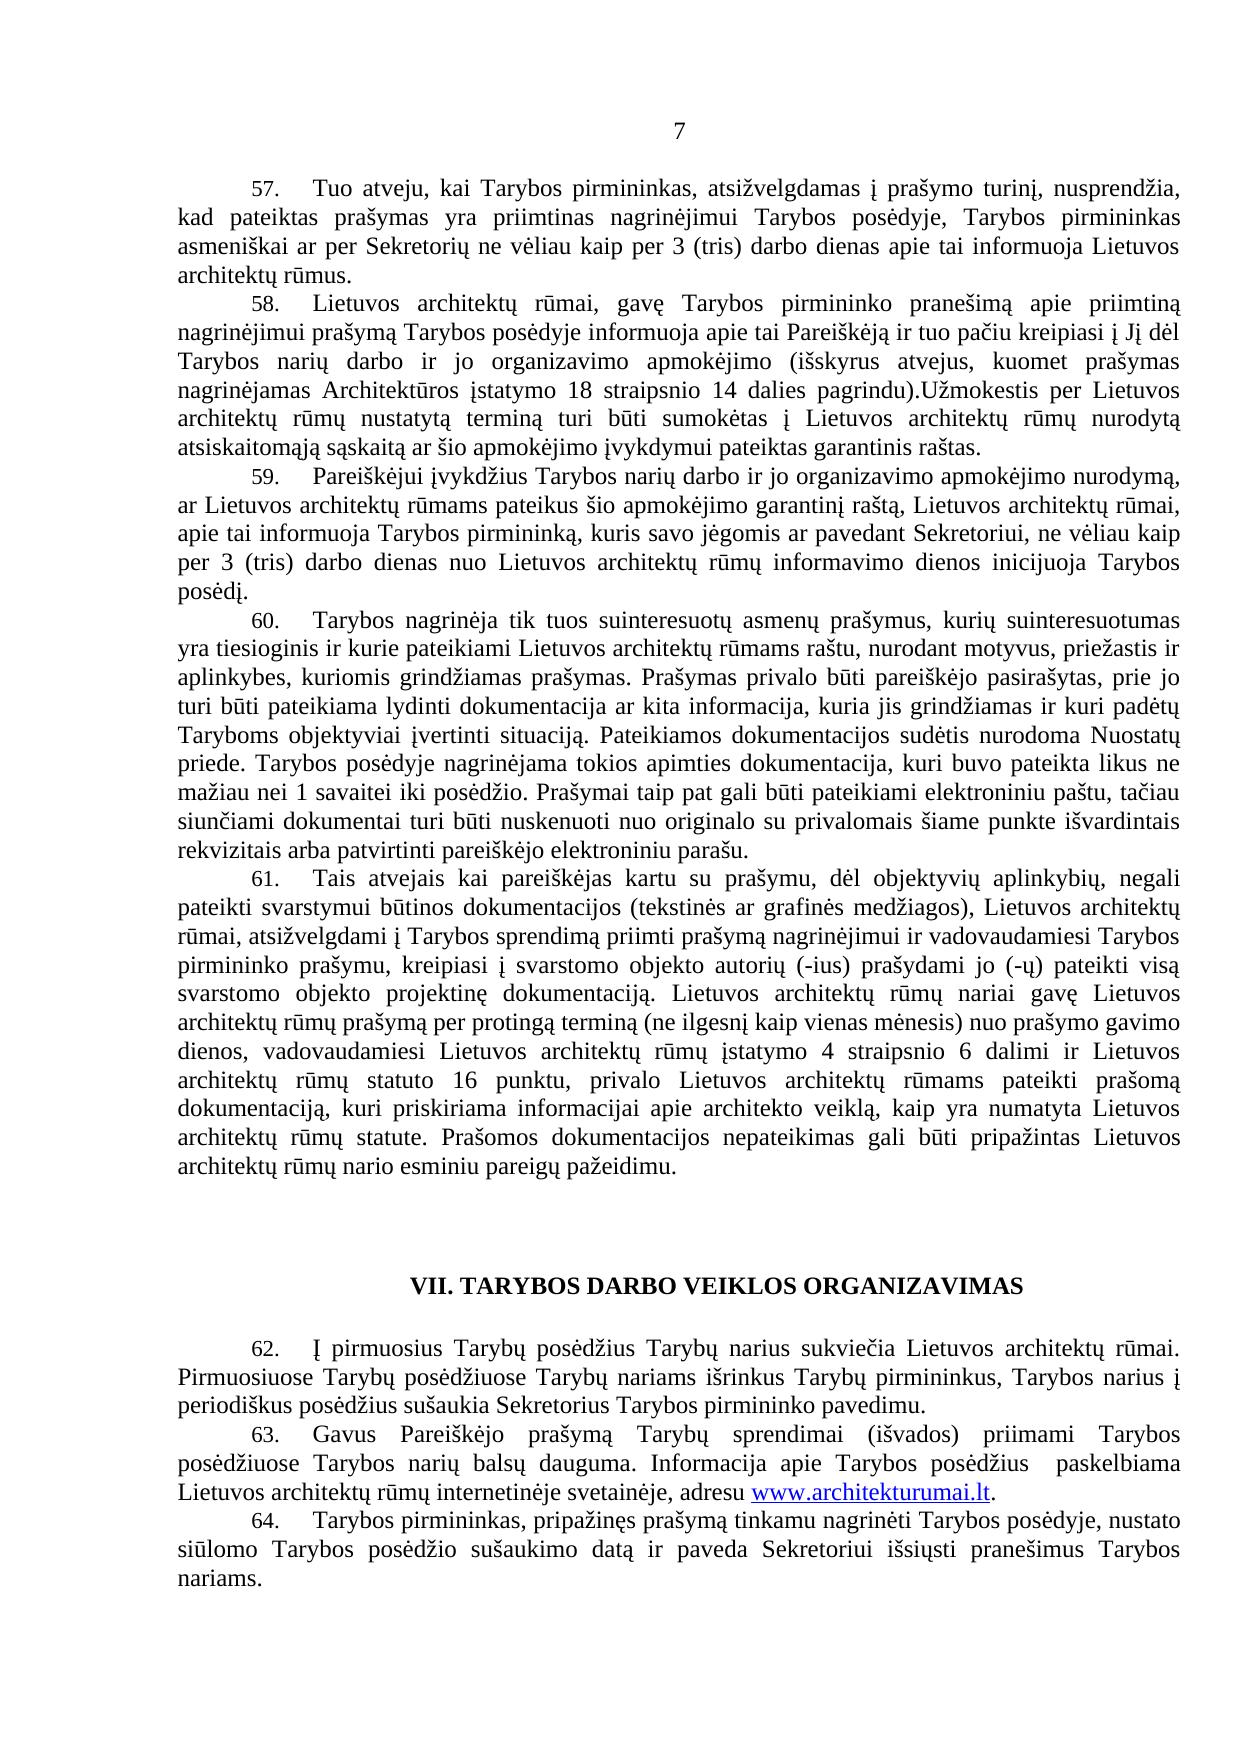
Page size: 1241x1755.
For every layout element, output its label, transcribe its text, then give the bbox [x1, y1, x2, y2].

text 60. Tarybos nagrinėja tik tuos suinteresuotų asmenų prašymus, kurių suinteresuotumas yra tiesioginis ir kurie pateikiami Lietuvos architektų rūmams raštu, nurodant motyvus, priežastis ir aplinkybes, kuriomis grindžiamas prašymas. Prašymas privalo būti pareiškėjo pasirašytas, prie jo turi būti pateikiama lydinti dokumentacija ar kita informacija, kuria jis grindžiamas ir kuri padėtų Taryboms objektyviai įvertinti situaciją. Pateikiamos dokumentacijos sudėtis nurodoma Nuostatų priede. Tarybos posėdyje nagrinėjama tokios apimties dokumentacija, kuri buvo pateikta likus ne mažiau nei 1 savaitei iki posėdžio. Prašymai taip pat gali būti pateikiami elektroniniu paštu, tačiau siunčiami dokumentai turi būti nuskenuoti nuo originalo su privalomais šiame punkte išvardintais rekvizitais arba patvirtinti pareiškėjo elektroniniu parašu. [177, 605, 1181, 863]
text 58. Lietuvos architektų rūmai, gavę Tarybos pirmininko pranešimą apie priimtiną nagrinėjimui prašymą Tarybos posėdyje informuoja apie tai Pareiškėją ir tuo pačiu kreipiasi į Jį dėl Tarybos narių darbo ir jo organizavimo apmokėjimo (išskyrus atvejus, kuomet prašymas nagrinėjamas Architektūros įstatymo 18 straipsnio 14 dalies pagrindu).Užmokestis per Lietuvos architektų rūmų nustatytą terminą turi būti sumokėtas į Lietuvos architektų rūmų nurodytą atsiskaitomąją sąskaitą ar šio apmokėjimo įvykdymui pateiktas garantinis raštas. [177, 288, 1181, 461]
text 61. Tais atvejais kai pareiškėjas kartu su prašymu, dėl objektyvių aplinkybių, negali pateikti svarstymui būtinos dokumentacijos (tekstinės ar grafinės medžiagos), Lietuvos architektų rūmai, atsižvelgdami į Tarybos sprendimą priimti prašymą nagrinėjimui ir vadovaudamiesi Tarybos pirmininko prašymu, kreipiasi į svarstomo objekto autorių (-ius) prašydami jo (-ų) pateikti visą svarstomo objekto projektinę dokumentaciją. Lietuvos architektų rūmų nariai gavę Lietuvos architektų rūmų prašymą per protingą terminą (ne ilgesnį kaip vienas mėnesis) nuo prašymo gavimo dienos, vadovaudamiesi Lietuvos architektų rūmų įstatymo 4 straipsnio 6 dalimi ir Lietuvos architektų rūmų statuto 16 punktu, privalo Lietuvos architektų rūmams pateikti prašomą dokumentaciją, kuri priskiriama informacijai apie architekto veiklą, kaip yra numatyta Lietuvos architektų rūmų statute. Prašomos dokumentacijos nepateikimas gali būti pripažintas Lietuvos architektų rūmų nario esminiu pareigų pažeidimu. [177, 863, 1181, 1180]
text 64. Tarybos pirmininkas, pripažinęs prašymą tinkamu nagrinėti Tarybos posėdyje, nustato siūlomo Tarybos posėdžio sušaukimo datą ir paveda Sekretoriui išsiųsti pranešimus Tarybos nariams. [177, 1506, 1181, 1592]
text 63. Gavus Pareiškėjo prašymą Tarybų sprendimai (išvados) priimami Tarybos posėdžiuose Tarybos narių balsų dauguma. Informacija apie Tarybos posėdžius paskelbiama Lietuvos architektų rūmų internetinėje svetainėje, adresu www.architekturumai.lt. [177, 1419, 1181, 1506]
text 57. Tuo atveju, kai Tarybos pirmininkas, atsižvelgdamas į prašymo turinį, nusprendžia, kad pateiktas prašymas yra priimtinas nagrinėjimui Tarybos posėdyje, Tarybos pirmininkas asmeniškai ar per Sekretorių ne vėliau kaip per 3 (tris) darbo dienas apie tai informuoja Lietuvos architektų rūmus. [177, 173, 1181, 288]
text VII. TARYBOS DARBO VEIKLOS ORGANIZAVIMAS [177, 1271, 1181, 1299]
text 62. Į pirmuosius Tarybų posėdžius Tarybų narius sukviečia Lietuvos architektų rūmai. Pirmuosiuose Tarybų posėdžiuose Tarybų nariams išrinkus Tarybų pirmininkus, Tarybos narius į periodiškus posėdžius sušaukia Sekretorius Tarybos pirmininko pavedimu. [177, 1333, 1181, 1419]
text 59. Pareiškėjui įvykdžius Tarybos narių darbo ir jo organizavimo apmokėjimo nurodymą, ar Lietuvos architektų rūmams pateikus šio apmokėjimo garantinį raštą, Lietuvos architektų rūmai, apie tai informuoja Tarybos pirmininką, kuris savo jėgomis ar pavedant Sekretoriui, ne vėliau kaip per 3 (tris) darbo dienas nuo Lietuvos architektų rūmų informavimo dienos inicijuoja Tarybos posėdį. [177, 461, 1181, 605]
